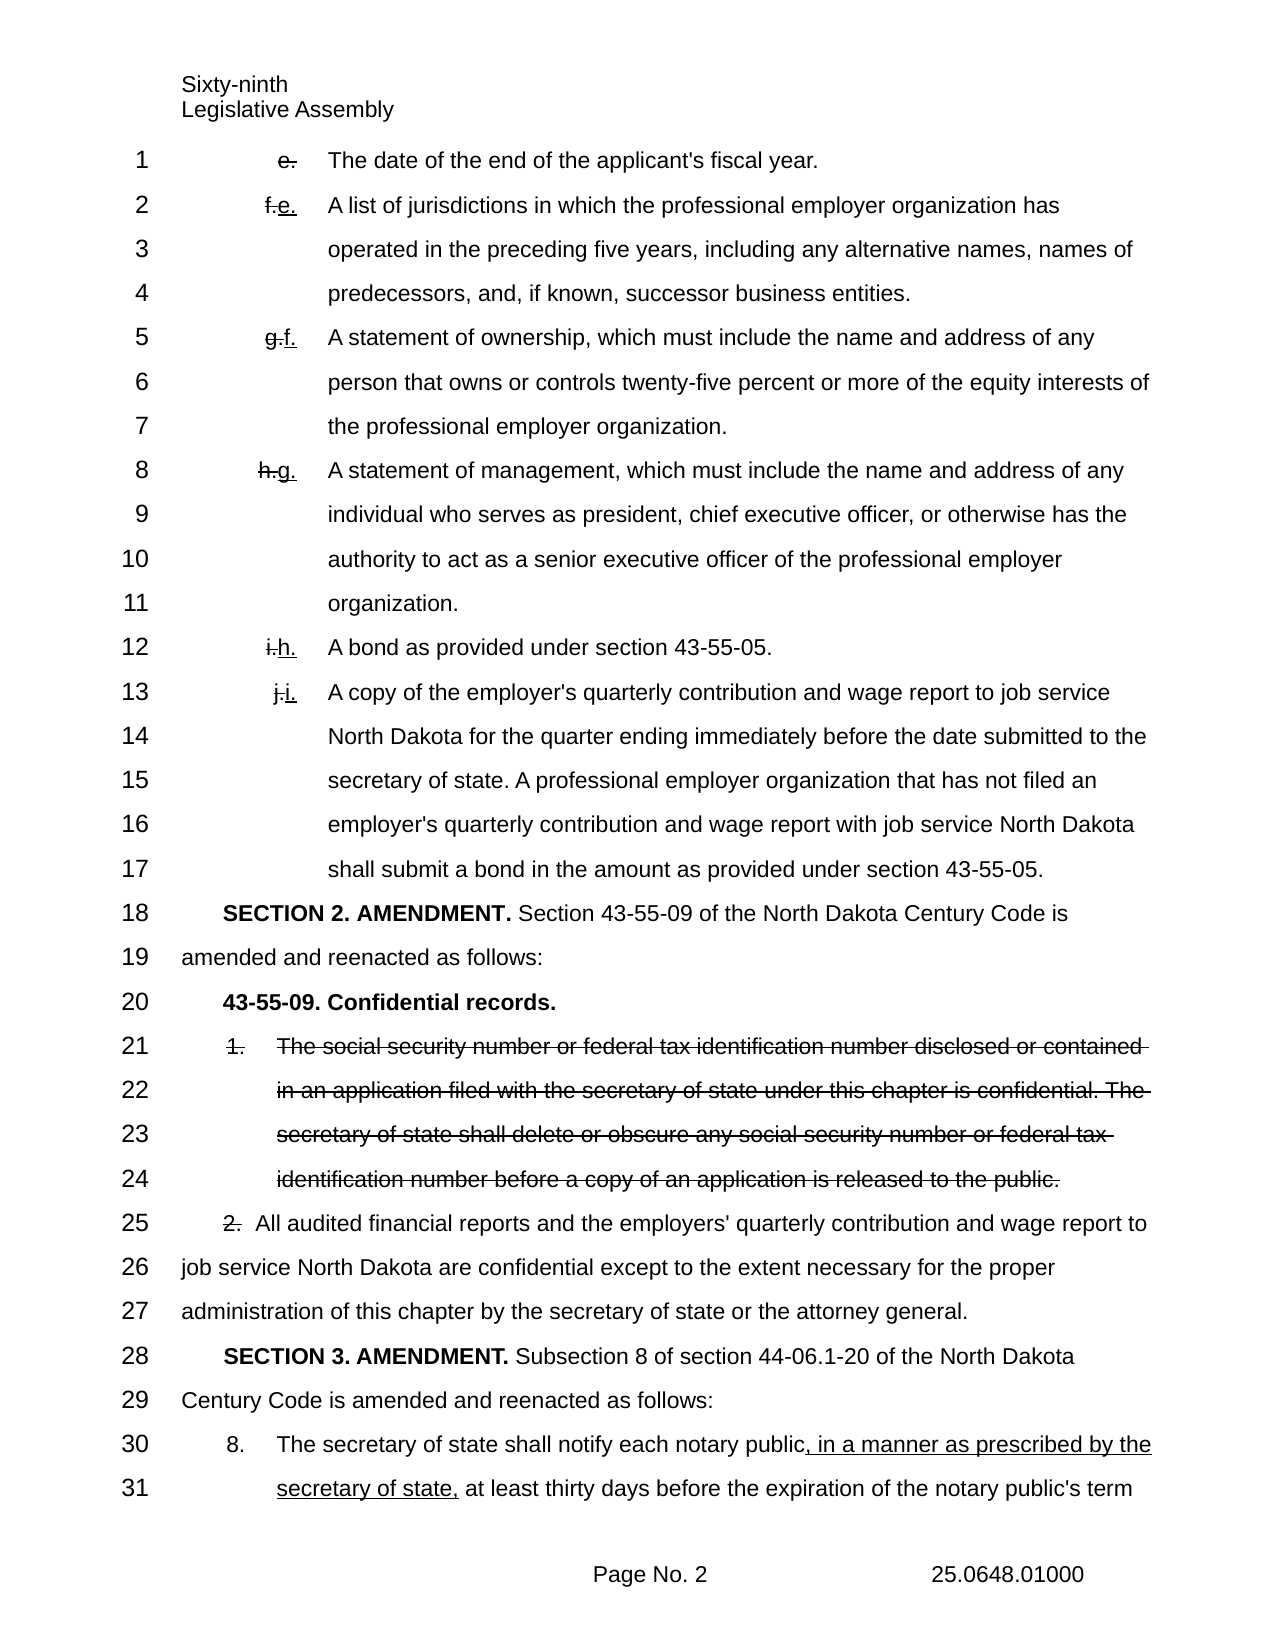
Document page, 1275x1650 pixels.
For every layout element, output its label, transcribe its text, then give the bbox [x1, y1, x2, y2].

text SECTION 3. AMENDMENT. Subsection 8 of section 44‑06.1‑20 of the North Dakota Century Code is amended and reenacted as follows: [181, 1329, 1154, 1417]
subtitle 43‑55‑09. Confidential records. [181, 974, 1154, 1019]
text f.e. A list of jurisdictions in which the professional employer organization has operated in the preceding five years, including any alternative names, names of predecessors, and, if known, successor business entities. [181, 178, 1154, 310]
text 8. The secretary of state shall notify each notary public, in a manner as prescribed by the secretary of state, at least thirty days before the expiration of the notary public's term [181, 1417, 1154, 1506]
text j.i. A copy of the employer's quarterly contribution and wage report to job service North Dakota for the quarter ending immediately before the date submitted to the secretary of state. A professional employer organization that has not filed an employer's quarterly contribution and wage report with job service North Dakota shall submit a bond in the amount as provided under section 43‑55‑05. [181, 664, 1154, 886]
text g.f. A statement of ownership, which must include the name and address of any person that owns or controls twenty‑five percent or more of the equity interests of the professional employer organization. [181, 310, 1154, 443]
text e. The date of the end of the applicant's fiscal year. [181, 133, 1154, 178]
text SECTION 2. AMENDMENT. Section 43‑55‑09 of the North Dakota Century Code is amended and reenacted as follows: [181, 886, 1154, 974]
text i.h. A bond as provided under section 43‑55‑05. [181, 620, 1154, 664]
text 1. The social security number or federal tax identification number disclosed or contained in an application filed with the secretary of state under this chapter is confidential. The secretary of state shall delete or obscure any social security number or federal tax identification number before a copy of an application is released to the public. [181, 1019, 1154, 1196]
text h.g. A statement of management, which must include the name and address of any individual who serves as president, chief executive officer, or otherwise has the authority to act as a senior executive officer of the professional employer organization. [181, 443, 1154, 620]
text 2. All audited financial reports and the employers' quarterly contribution and wage report to job service North Dakota are confidential except to the extent necessary for the proper administration of this chapter by the secretary of state or the attorney general. [181, 1196, 1154, 1329]
